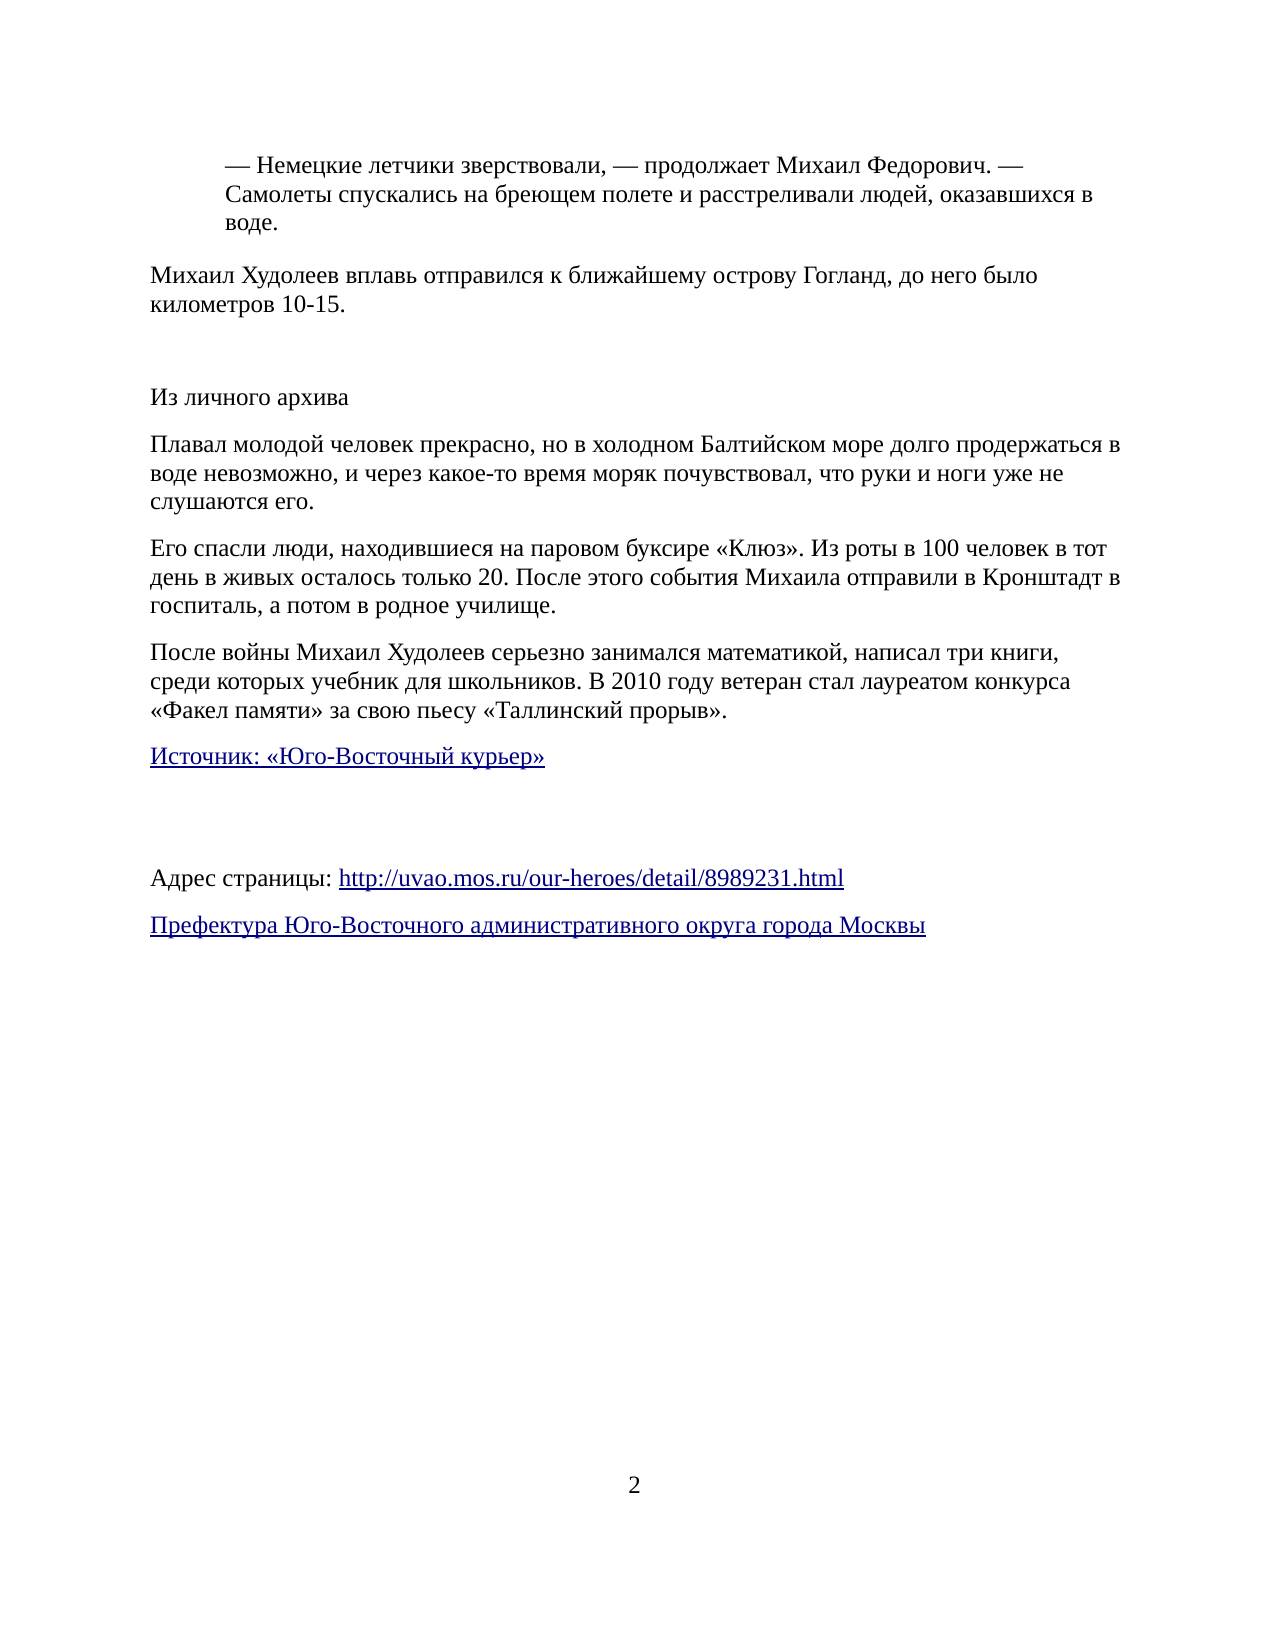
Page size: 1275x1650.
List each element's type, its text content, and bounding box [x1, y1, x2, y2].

text Его спасли люди, находившиеся на паровом буксире «Клюз». Из роты в 100 человек в тот день в живых осталось только 20. После этого события Михаила отправили в Кронштадт в госпиталь, а потом в родное училище. [150, 533, 1125, 619]
text — Немецкие летчики зверствовали, — продолжает Михаил Федорович. — Самолеты спускались на бреющем полете и расстреливали людей, оказавшихся в воде. [225, 150, 1125, 236]
text Адрес страницы: http://uvao.mos.ru/our-heroes/detail/8989231.html [150, 863, 1125, 892]
text Михаил Худолеев вплавь отправился к ближайшему острову Гогланд, до него было километров 10-15. [150, 260, 1125, 318]
text Плавал молодой человек прекрасно, но в холодном Балтийском море долго продержаться в воде невозможно, и через какое-то время моряк почувствовал, что руки и ноги уже не слушаются его. [150, 429, 1125, 515]
text После войны Михаил Худолеев серьезно занимался математикой, написал три книги, среди которых учебник для школьников. В 2010 году ветеран стал лауреатом конкурса «Факел памяти» за свою пьесу «Таллинский прорыв». [150, 637, 1125, 723]
text Источник: «Юго-Восточный курьер» [150, 741, 1125, 770]
text Префектура Юго-Восточного административного округа города Москвы [150, 910, 1125, 939]
text Из личного архива [150, 382, 1125, 411]
